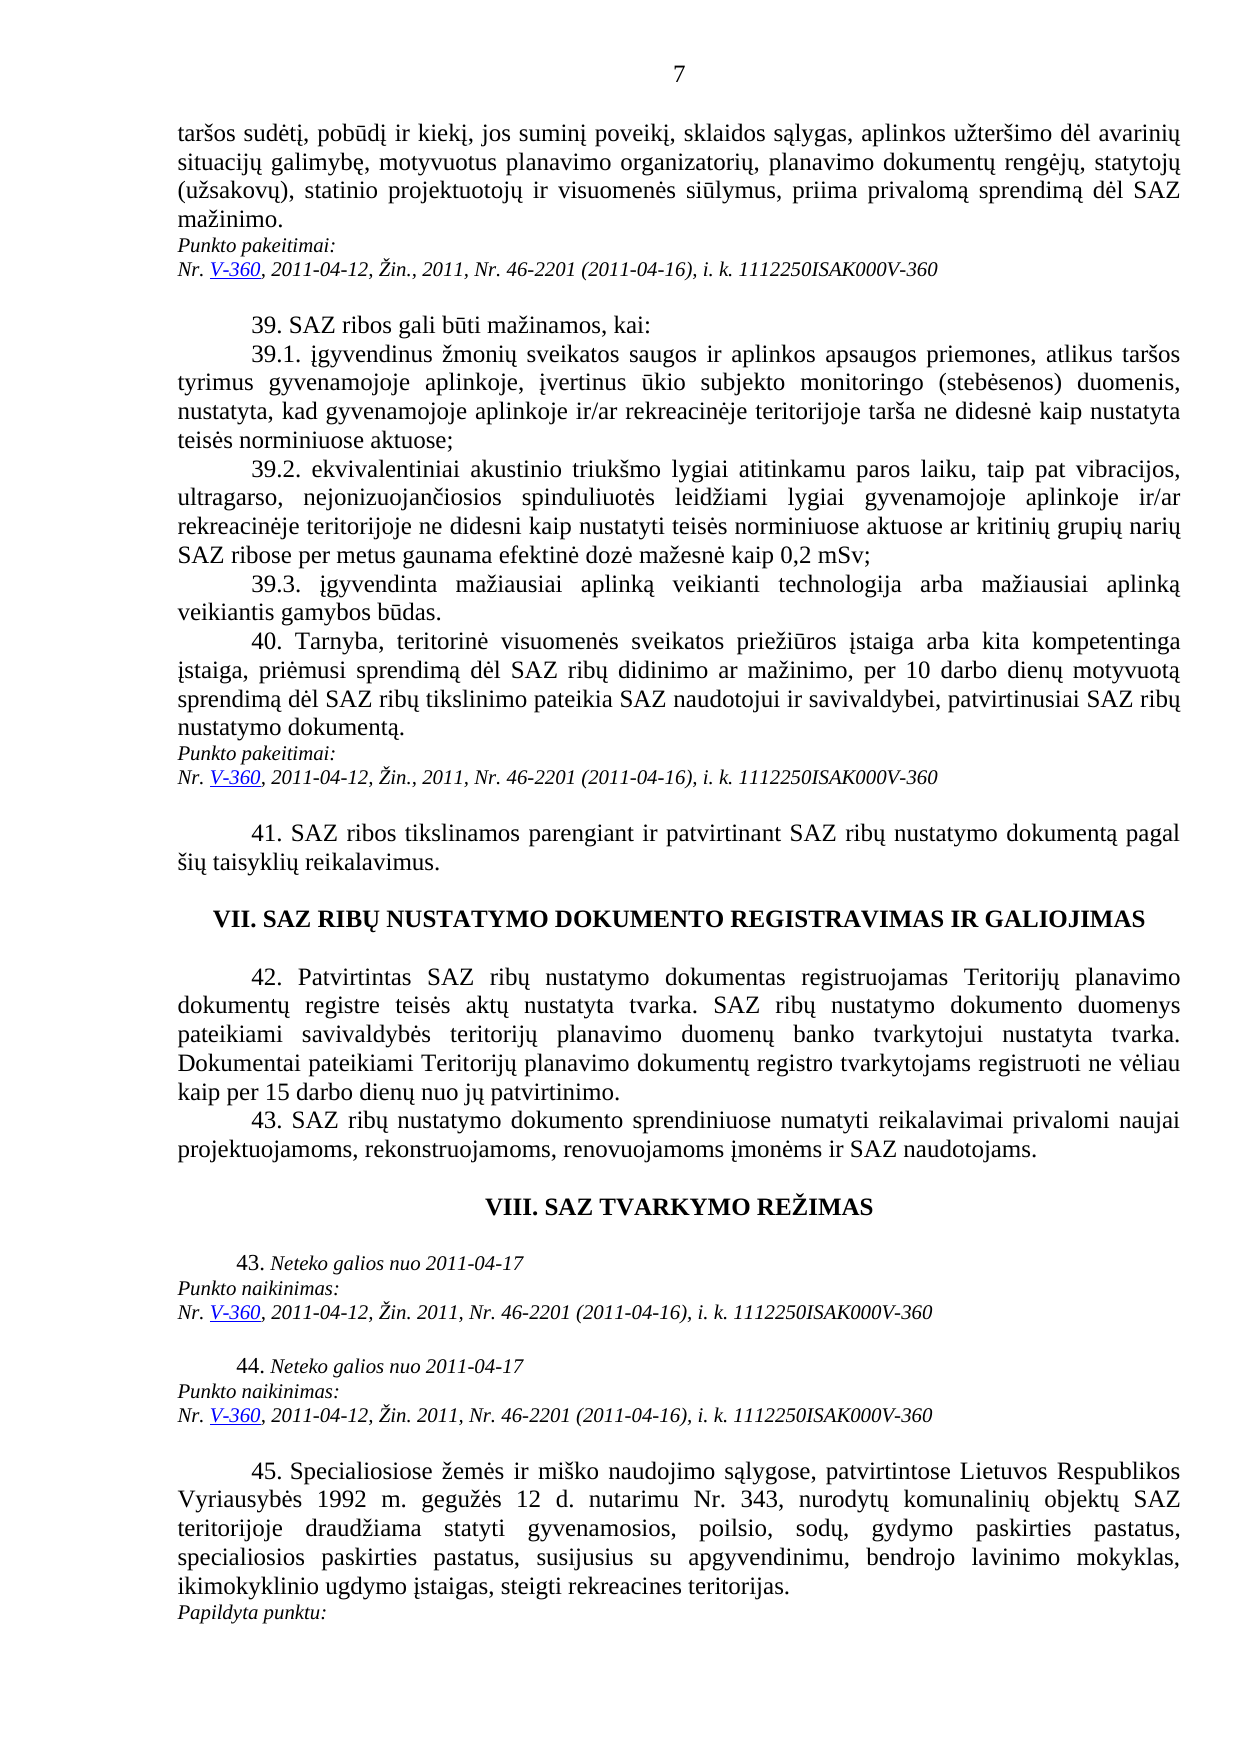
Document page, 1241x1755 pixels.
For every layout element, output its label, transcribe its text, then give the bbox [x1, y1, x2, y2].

text Punkto naikinimas: [177, 1379, 1181, 1403]
text Nr. V-360, 2011-04-12, Žin. 2011, Nr. 46-2201 (2011-04-16), i. k. 1112250ISAK000V-360 [177, 1403, 1181, 1427]
text 39.1. įgyvendinus žmonių sveikatos saugos ir aplinkos apsaugos priemones, atlikus taršos tyrimus gyvenamojoje aplinkoje, įvertinus ūkio subjekto monitoringo (stebėsenos) duomenis, nustatyta, kad gyvenamojoje aplinkoje ir/ar rekreacinėje teritorijoje tarša ne didesnė kaip nustatyta teisės norminiuose aktuose; [177, 339, 1181, 454]
text Nr. V-360, 2011-04-12, Žin. 2011, Nr. 46-2201 (2011-04-16), i. k. 1112250ISAK000V-360 [177, 1300, 1181, 1324]
text Nr. V-360, 2011-04-12, Žin., 2011, Nr. 46-2201 (2011-04-16), i. k. 1112250ISAK000V-360 [177, 765, 1181, 789]
text 45. Specialiosiose žemės ir miško naudojimo sąlygose, patvirtintose Lietuvos Respublikos Vyriausybės 1992 m. gegužės 12 d. nutarimu Nr. 343, nurodytų komunalinių objektų SAZ teritorijoje draudžiama statyti gyvenamosios, poilsio, sodų, gydymo paskirties pastatus, specialiosios paskirties pastatus, susijusius su apgyvendinimu, bendrojo lavinimo mokyklas, ikimokyklinio ugdymo įstaigas, steigti rekreacines teritorijas. [177, 1456, 1181, 1599]
text 40. Tarnyba, teritorinė visuomenės sveikatos priežiūros įstaiga arba kita kompetentinga įstaiga, priėmusi sprendimą dėl SAZ ribų didinimo ar mažinimo, per 10 darbo dienų motyvuotą sprendimą dėl SAZ ribų tikslinimo pateikia SAZ naudotojui ir savivaldybei, patvirtinusiai SAZ ribų nustatymo dokumentą. [177, 626, 1181, 741]
text VII. SAZ ribų nustatymo dokumento REGISTRAVIMAS IR GALIOJIMAS [177, 904, 1181, 933]
text VIII. SAZ TVARKYMO REŽIMAS [177, 1192, 1181, 1221]
text 43. Neteko galios nuo 2011-04-17 [177, 1249, 1181, 1276]
text Nr. V-360, 2011-04-12, Žin., 2011, Nr. 46-2201 (2011-04-16), i. k. 1112250ISAK000V-360 [177, 257, 1181, 281]
text 42. Patvirtintas SAZ ribų nustatymo dokumentas registruojamas Teritorijų planavimo dokumentų registre teisės aktų nustatyta tvarka. SAZ ribų nustatymo dokumento duomenys pateikiami savivaldybės teritorijų planavimo duomenų banko tvarkytojui nustatyta tvarka. Dokumentai pateikiami Teritorijų planavimo dokumentų registro tvarkytojams registruoti ne vėliau kaip per 15 darbo dienų nuo jų patvirtinimo. [177, 962, 1181, 1106]
text 39. SAZ ribos gali būti mažinamos, kai: [177, 310, 1181, 339]
text Punkto pakeitimai: [177, 741, 1181, 765]
text 44. Neteko galios nuo 2011-04-17 [177, 1353, 1181, 1379]
text 39.2. ekvivalentiniai akustinio triukšmo lygiai atitinkamu paros laiku, taip pat vibracijos, ultragarso, nejonizuojančiosios spinduliuotės leidžiami lygiai gyvenamojoje aplinkoje ir/ar rekreacinėje teritorijoje ne didesni kaip nustatyti teisės norminiuose aktuose ar kritinių grupių narių SAZ ribose per metus gaunama efektinė dozė mažesnė kaip 0,2 mSv; [177, 454, 1181, 569]
text Punkto pakeitimai: [177, 233, 1181, 257]
text 43. SAZ ribų nustatymo dokumento sprendiniuose numatyti reikalavimai privalomi naujai projektuojamoms, rekonstruojamoms, renovuojamoms įmonėms ir SAZ naudotojams. [177, 1106, 1181, 1163]
text taršos sudėtį, pobūdį ir kiekį, jos suminį poveikį, sklaidos sąlygas, aplinkos užteršimo dėl avarinių situacijų galimybę, motyvuotus planavimo organizatorių, planavimo dokumentų rengėjų, statytojų (užsakovų), statinio projektuotojų ir visuomenės siūlymus, priima privalomą sprendimą dėl SAZ mažinimo. [177, 118, 1181, 233]
text Punkto naikinimas: [177, 1276, 1181, 1300]
text Papildyta punktu: [177, 1599, 1181, 1624]
text 41. SAZ ribos tikslinamos parengiant ir patvirtinant SAZ ribų nustatymo dokumentą pagal šių taisyklių reikalavimus. [177, 818, 1181, 876]
text 39.3. įgyvendinta mažiausiai aplinką veikianti technologija arba mažiausiai aplinką veikiantis gamybos būdas. [177, 569, 1181, 626]
